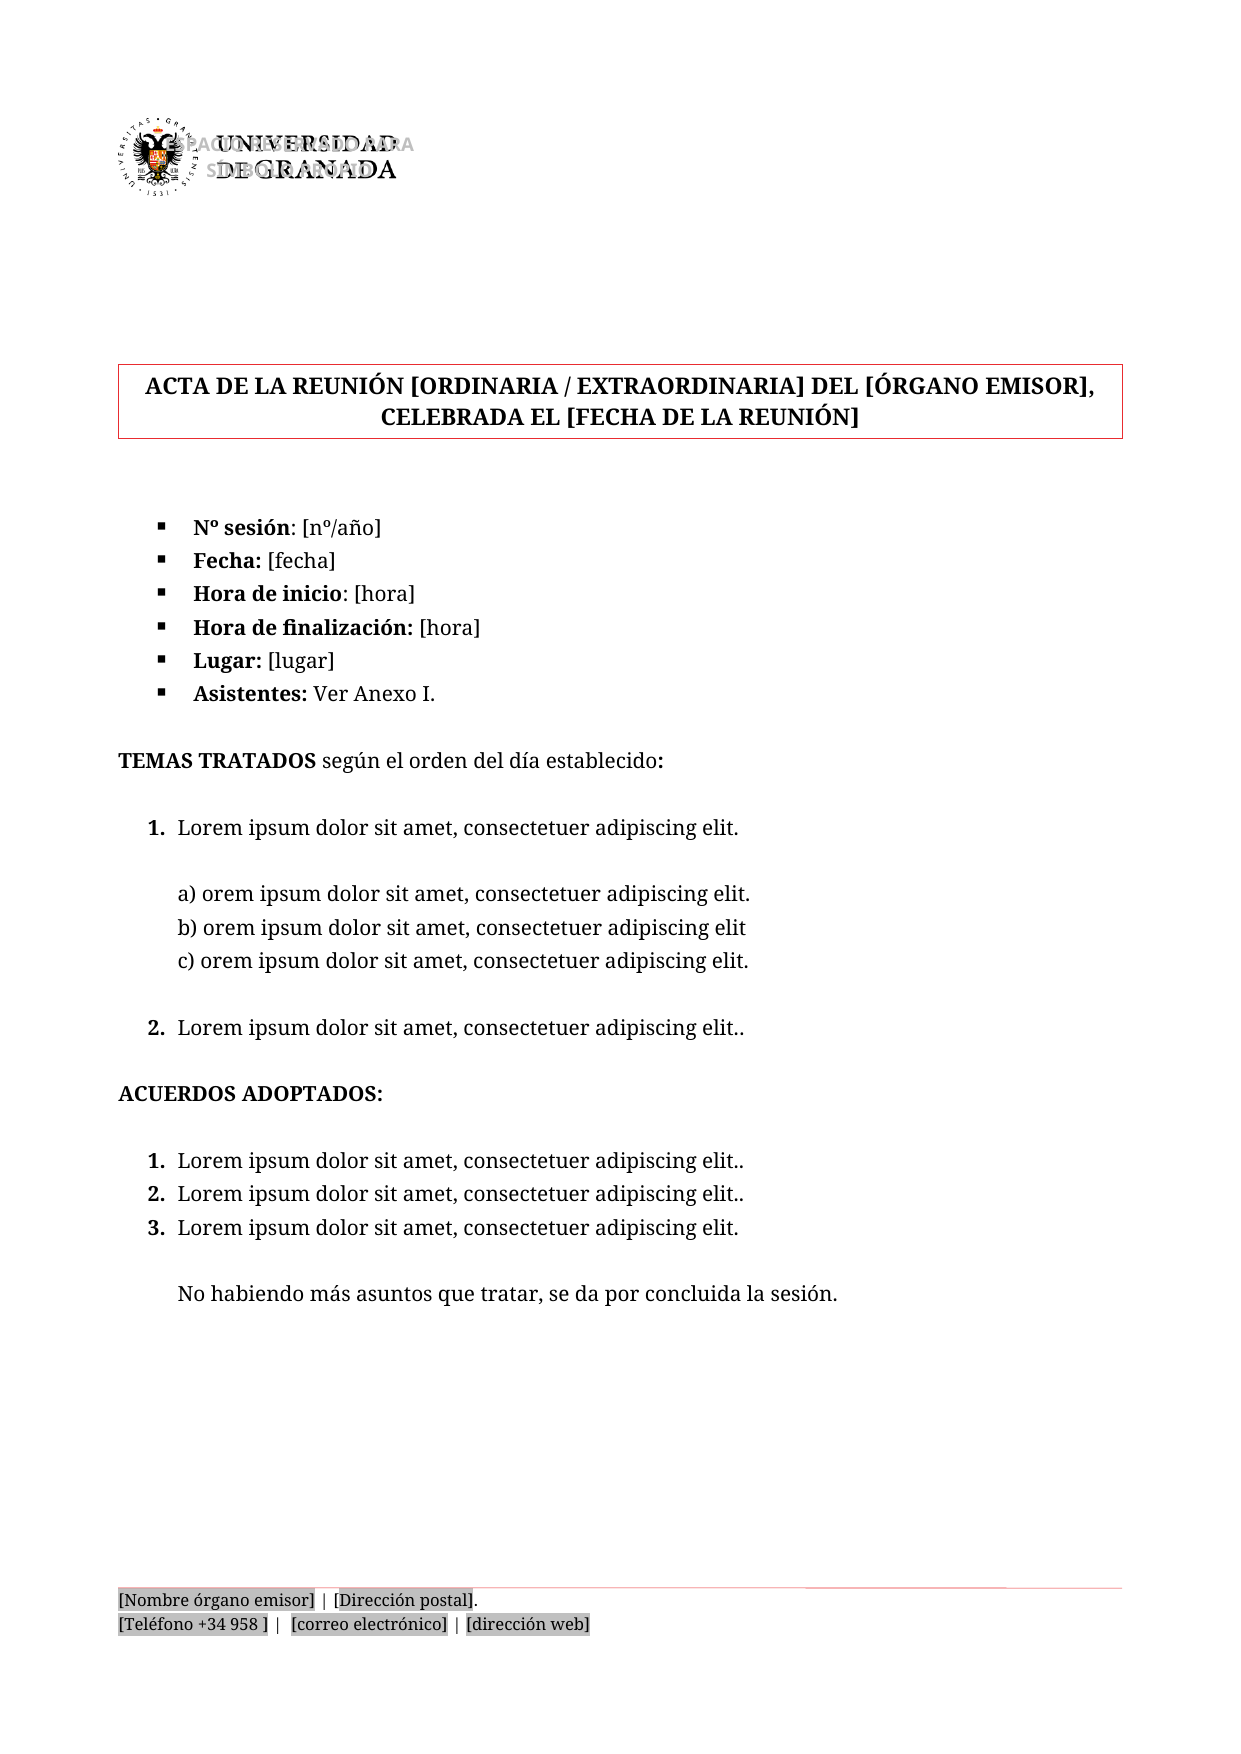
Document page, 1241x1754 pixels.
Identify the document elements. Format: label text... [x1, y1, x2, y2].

list Fecha: [fecha] [156, 542, 1122, 575]
subtitle ACUERDOS ADOPTADOS: [118, 1075, 1122, 1108]
subtitle ACTA DE LA REUNIÓN [ORDINARIA / EXTRAORDINARIA] DEL [ÓRGANO EMISOR], CELEBRADA EL [FECHA DE LA REUNIÓN] [136, 370, 1104, 433]
picture [118, 118, 397, 196]
text 1. Lorem ipsum dolor sit amet, consectetuer adipiscing elit. [148, 808, 1122, 842]
list Asistentes: Ver Anexo I. [156, 675, 1122, 708]
list Lugar: [lugar] [156, 642, 1122, 675]
text c) orem ipsum dolor sit amet, consectetuer adipiscing elit. [148, 942, 1122, 975]
text No habiendo más asuntos que tratar, se da por concluida la sesión. [118, 1275, 1122, 1308]
list Nº sesión: [nº/año] [156, 508, 1122, 542]
text b) orem ipsum dolor sit amet, consectetuer adipiscing elit [148, 908, 1122, 942]
text 2. Lorem ipsum dolor sit amet, consectetuer adipiscing elit.. [148, 1175, 1122, 1208]
list Hora de inicio: [hora] [156, 575, 1122, 608]
text 3. Lorem ipsum dolor sit amet, consectetuer adipiscing elit. [148, 1208, 1122, 1242]
list Hora de finalización: [hora] [156, 608, 1122, 642]
text a) orem ipsum dolor sit amet, consectetuer adipiscing elit. [148, 875, 1122, 908]
subtitle TEMAS TRATADOS según el orden del día establecido: [118, 742, 1122, 775]
text 1. Lorem ipsum dolor sit amet, consectetuer adipiscing elit.. [148, 1142, 1122, 1175]
text 2. Lorem ipsum dolor sit amet, consectetuer adipiscing elit.. [148, 1008, 1122, 1042]
